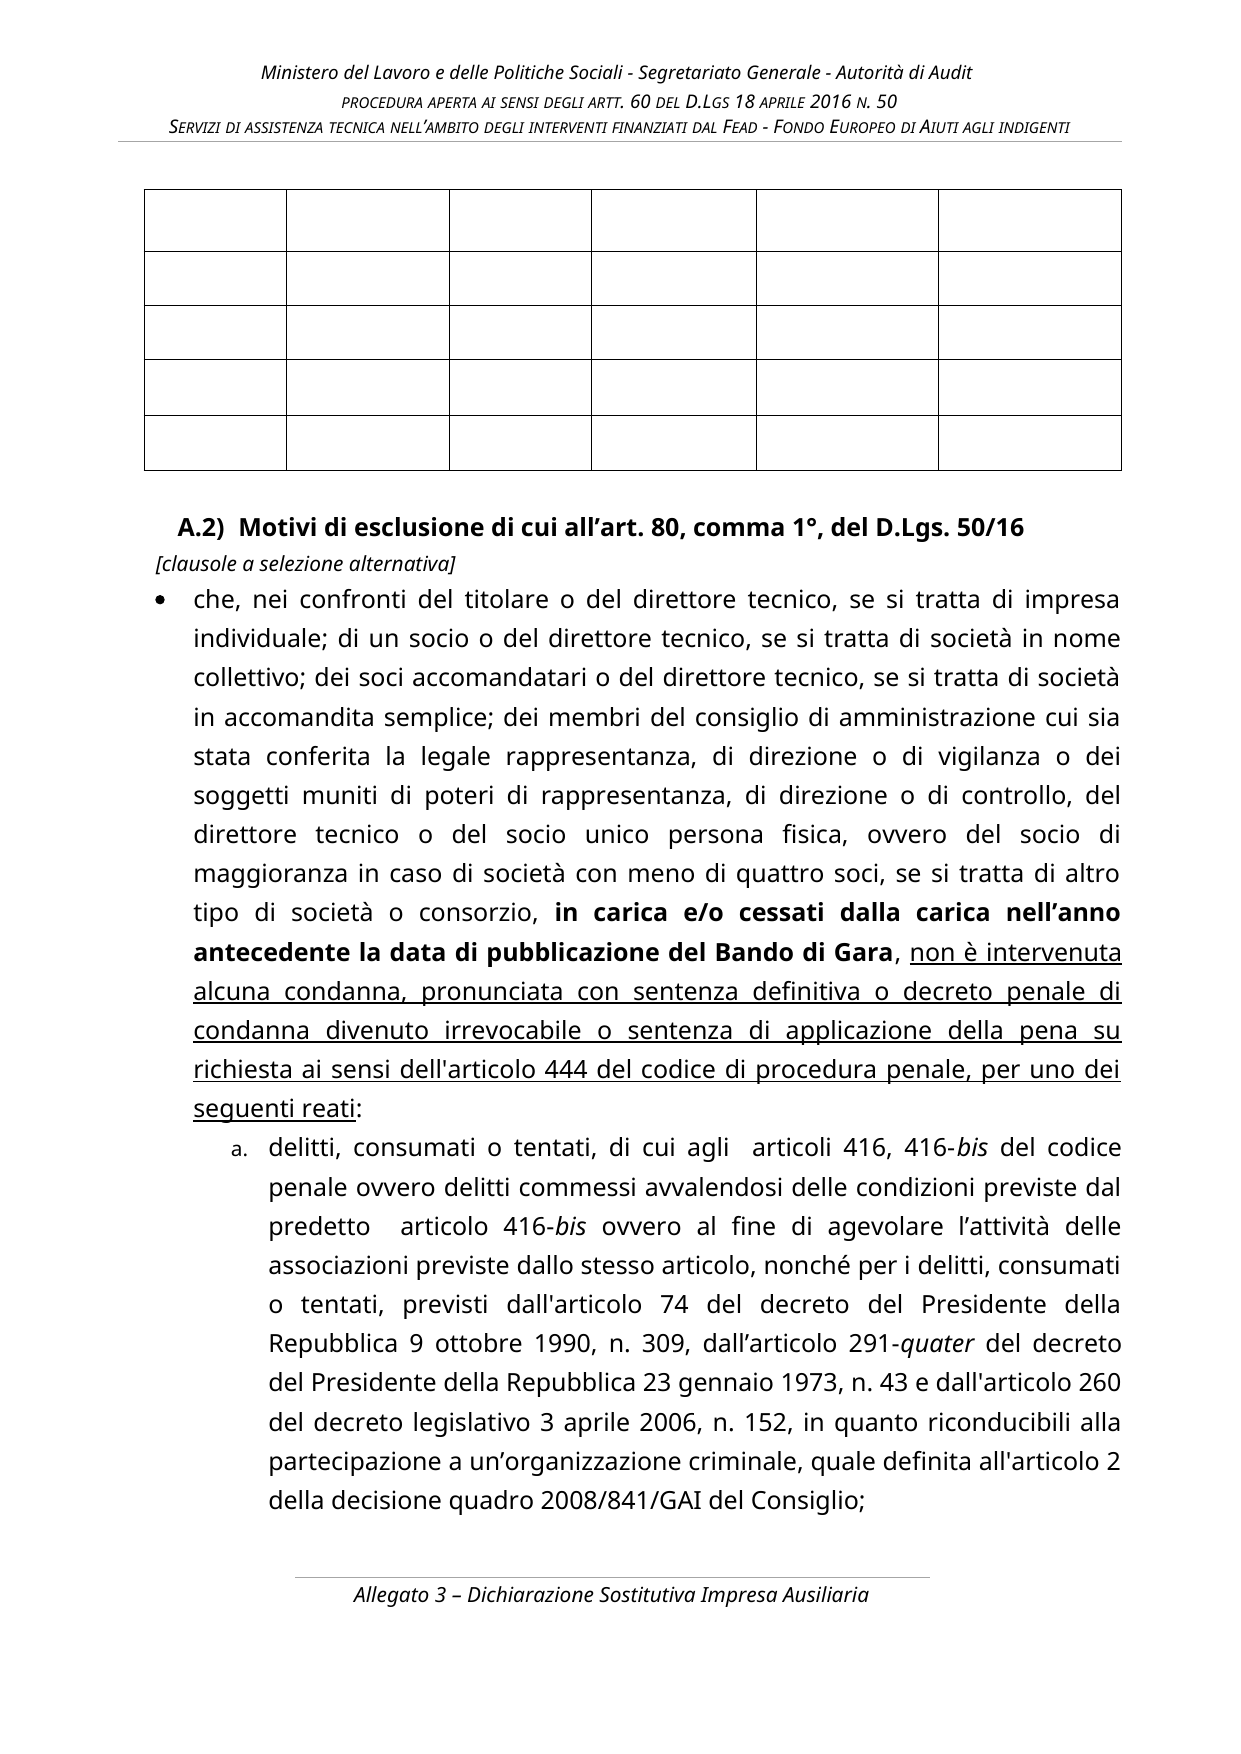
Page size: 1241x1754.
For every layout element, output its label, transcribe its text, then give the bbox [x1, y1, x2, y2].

table_cell [450, 306, 591, 359]
table_cell [592, 190, 756, 251]
table_cell [145, 416, 286, 470]
table_cell [145, 252, 286, 305]
text [clausole a selezione alternativa] [156, 549, 1122, 578]
table_cell [592, 416, 756, 470]
table_cell [287, 190, 449, 251]
table_cell [592, 306, 756, 359]
table_cell [939, 360, 1121, 415]
table_cell [757, 252, 938, 305]
table_cell [939, 306, 1121, 359]
list delitti, consumati o tentati, di cui agli articoli 416, 416-bis del codice penale ovvero delitti commessi avvalendosi delle condizioni previste dal predetto articolo 416-bis ovvero al fine di agevolare l’attività delle associazioni previste dallo stesso articolo, nonché per i delitti, consumati o tentati, previsti dall'articolo 74 del decreto del Presidente della Repubblica 9 ottobre 1990, n. 309, dall’articolo 291-quater del decreto del Presidente della Repubblica 23 gennaio 1973, n. 43 e dall'articolo 260 del decreto legislativo 3 aprile 2006, n. 152, in quanto riconducibili alla partecipazione a un’organizzazione criminale, quale definita all'articolo 2 della decisione quadro 2008/841/GAI del Consiglio; [231, 1130, 1122, 1517]
table_cell [757, 360, 938, 415]
table_cell [939, 252, 1121, 305]
table_cell [757, 306, 938, 359]
table_cell [450, 360, 591, 415]
table_cell [287, 416, 449, 470]
table_cell [592, 252, 756, 305]
table_cell [145, 360, 286, 415]
table_cell [287, 360, 449, 415]
table_cell [757, 190, 938, 251]
table_cell [939, 416, 1121, 470]
table_cell [450, 416, 591, 470]
table_cell [450, 252, 591, 305]
table_cell [145, 306, 286, 359]
table_cell [592, 360, 756, 415]
table_cell [450, 190, 591, 251]
table_cell [757, 416, 938, 470]
table_cell [145, 190, 286, 251]
subtitle Motivi di esclusione di cui all’art. 80, comma 1°, del D.Lgs. 50/16 [163, 510, 1122, 544]
list che, nei confronti del titolare o del direttore tecnico, se si tratta di impresa individuale; di un socio o del direttore tecnico, se si tratta di società in nome collettivo; dei soci accomandatari o del direttore tecnico, se si tratta di società in accomandita semplice; dei membri del consiglio di amministrazione cui sia stata conferita la legale rappresentanza, di direzione o di vigilanza o dei soggetti muniti di poteri di rappresentanza, di direzione o di controllo, del direttore tecnico o del socio unico persona fisica, ovvero del socio di maggioranza in caso di società con meno di quattro soci, se si tratta di altro tipo di società o consorzio, in carica e/o cessati dalla carica nell’anno antecedente la data di pubblicazione del Bando di Gara, non è intervenuta alcuna condanna, pronunciata con sentenza definitiva o decreto penale di condanna divenuto irrevocabile o sentenza di applicazione della pena su richiesta ai sensi dell'articolo 444 del codice di procedura penale, per uno dei seguenti reati: [156, 582, 1122, 1125]
table_cell [287, 306, 449, 359]
table_cell [939, 190, 1121, 251]
table_cell [287, 252, 449, 305]
